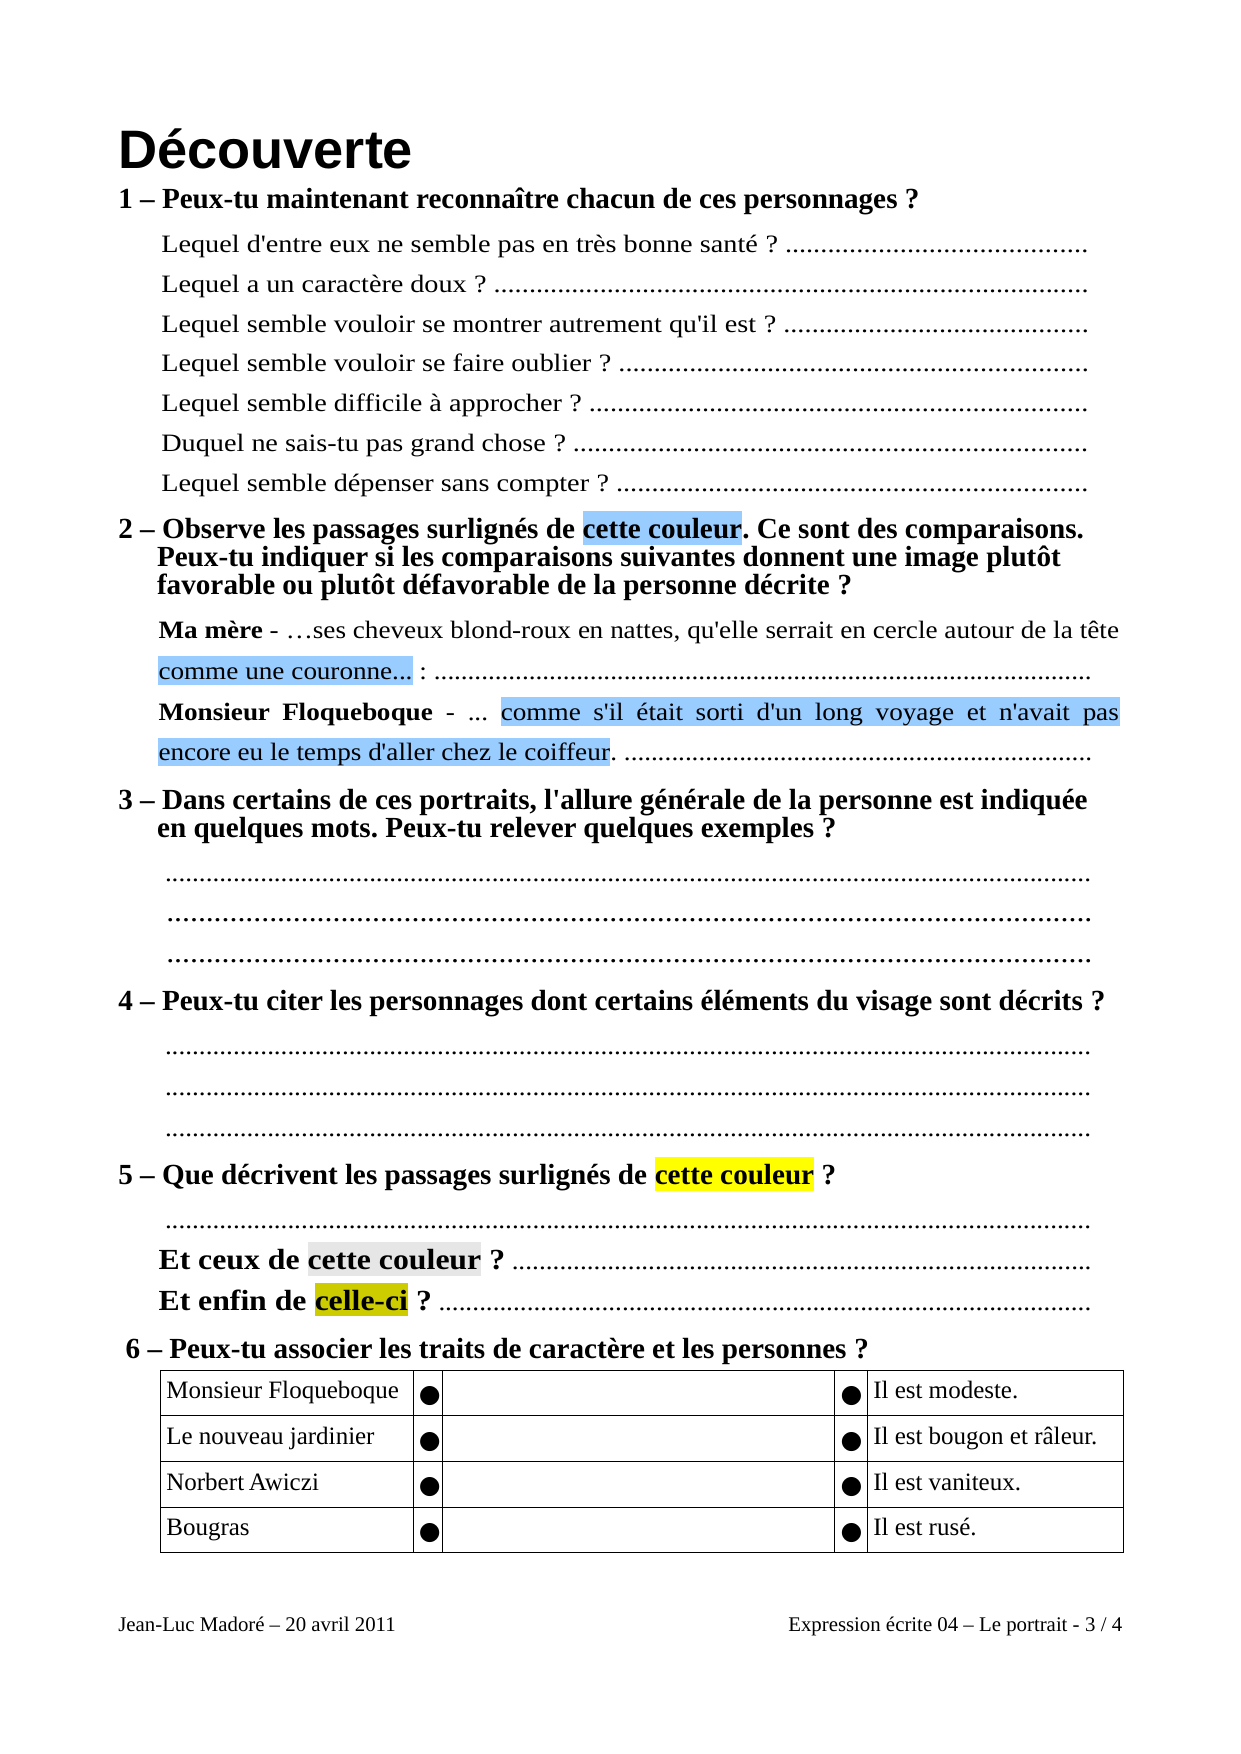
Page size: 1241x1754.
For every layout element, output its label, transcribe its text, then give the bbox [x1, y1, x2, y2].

table_cell Il est bougon et râleur. [868, 1416, 1123, 1461]
table_header ● [835, 1371, 867, 1415]
text Lequel semble vouloir se faire oublier ? [161, 342, 1116, 379]
table_cell ● [414, 1462, 442, 1507]
table_header ● [414, 1371, 442, 1415]
table_cell ● [835, 1462, 867, 1507]
table_cell Bougras [161, 1508, 413, 1552]
text Ma mère - …ses cheveux blond-roux en nattes, qu'elle serrait en cercle autour de la tête comme une couronne... : [158, 606, 1120, 688]
text Monsieur Floqueboque - ... comme s'il était sorti d'un long voyage et n'avait pas encore eu le temps d'aller chez le coiffeur. [158, 688, 1120, 769]
text 3 – Dans certains de ces portraits, l'allure générale de la personne est indiquée en quelques mots. Peux-tu relever quelques exemples ? [118, 787, 1122, 843]
text Et ceux de cette couleur ? [158, 1237, 1120, 1277]
text Lequel a un caractère doux ? [161, 262, 1116, 300]
text 4 – Peux-tu citer les personnages dont certains éléments du visage sont décrits ? [118, 988, 1122, 1016]
table_header [443, 1371, 834, 1415]
text 6 – Peux-tu associer les traits de caractère et les personnes ? [118, 1336, 1122, 1364]
table_cell Norbert Awiczi [161, 1462, 413, 1507]
text 1 – Peux-tu maintenant reconnaître chacun de ces personnages ? [118, 186, 1122, 214]
text Lequel d'entre eux ne semble pas en très bonne santé ? [161, 222, 1116, 260]
table_cell Le nouveau jardinier [161, 1416, 413, 1461]
text Lequel semble vouloir se montrer autrement qu'il est ? [161, 302, 1116, 339]
table_cell ● [835, 1416, 867, 1461]
text Lequel semble dépenser sans compter ? [161, 461, 1116, 499]
table_header Il est modeste. [868, 1371, 1123, 1415]
text Lequel semble difficile à approcher ? [161, 381, 1116, 419]
text Et enfin de celle-ci ? [158, 1277, 1120, 1318]
table_header Monsieur Floqueboque [161, 1371, 413, 1415]
text Duquel ne sais-tu pas grand chose ? [161, 421, 1116, 459]
text 2 – Observe les passages surlignés de cette couleur. Ce sont des comparaisons. Peux-tu indiquer si les comparaisons suivantes donnent une image plutôt favorable ou plutôt défavorable de la personne décrite ? [118, 516, 1122, 600]
table_cell [443, 1416, 834, 1461]
table_cell [443, 1508, 834, 1552]
text 5 – Que décrivent les passages surlignés de cette couleur ? [118, 1162, 1122, 1190]
table_cell ● [835, 1508, 867, 1552]
table_cell ● [414, 1416, 442, 1461]
table_cell [443, 1462, 834, 1507]
table_cell Il est vaniteux. [868, 1462, 1123, 1507]
text Découverte [118, 118, 1122, 180]
table_cell Il est rusé. [868, 1508, 1123, 1552]
table_cell ● [414, 1508, 442, 1552]
